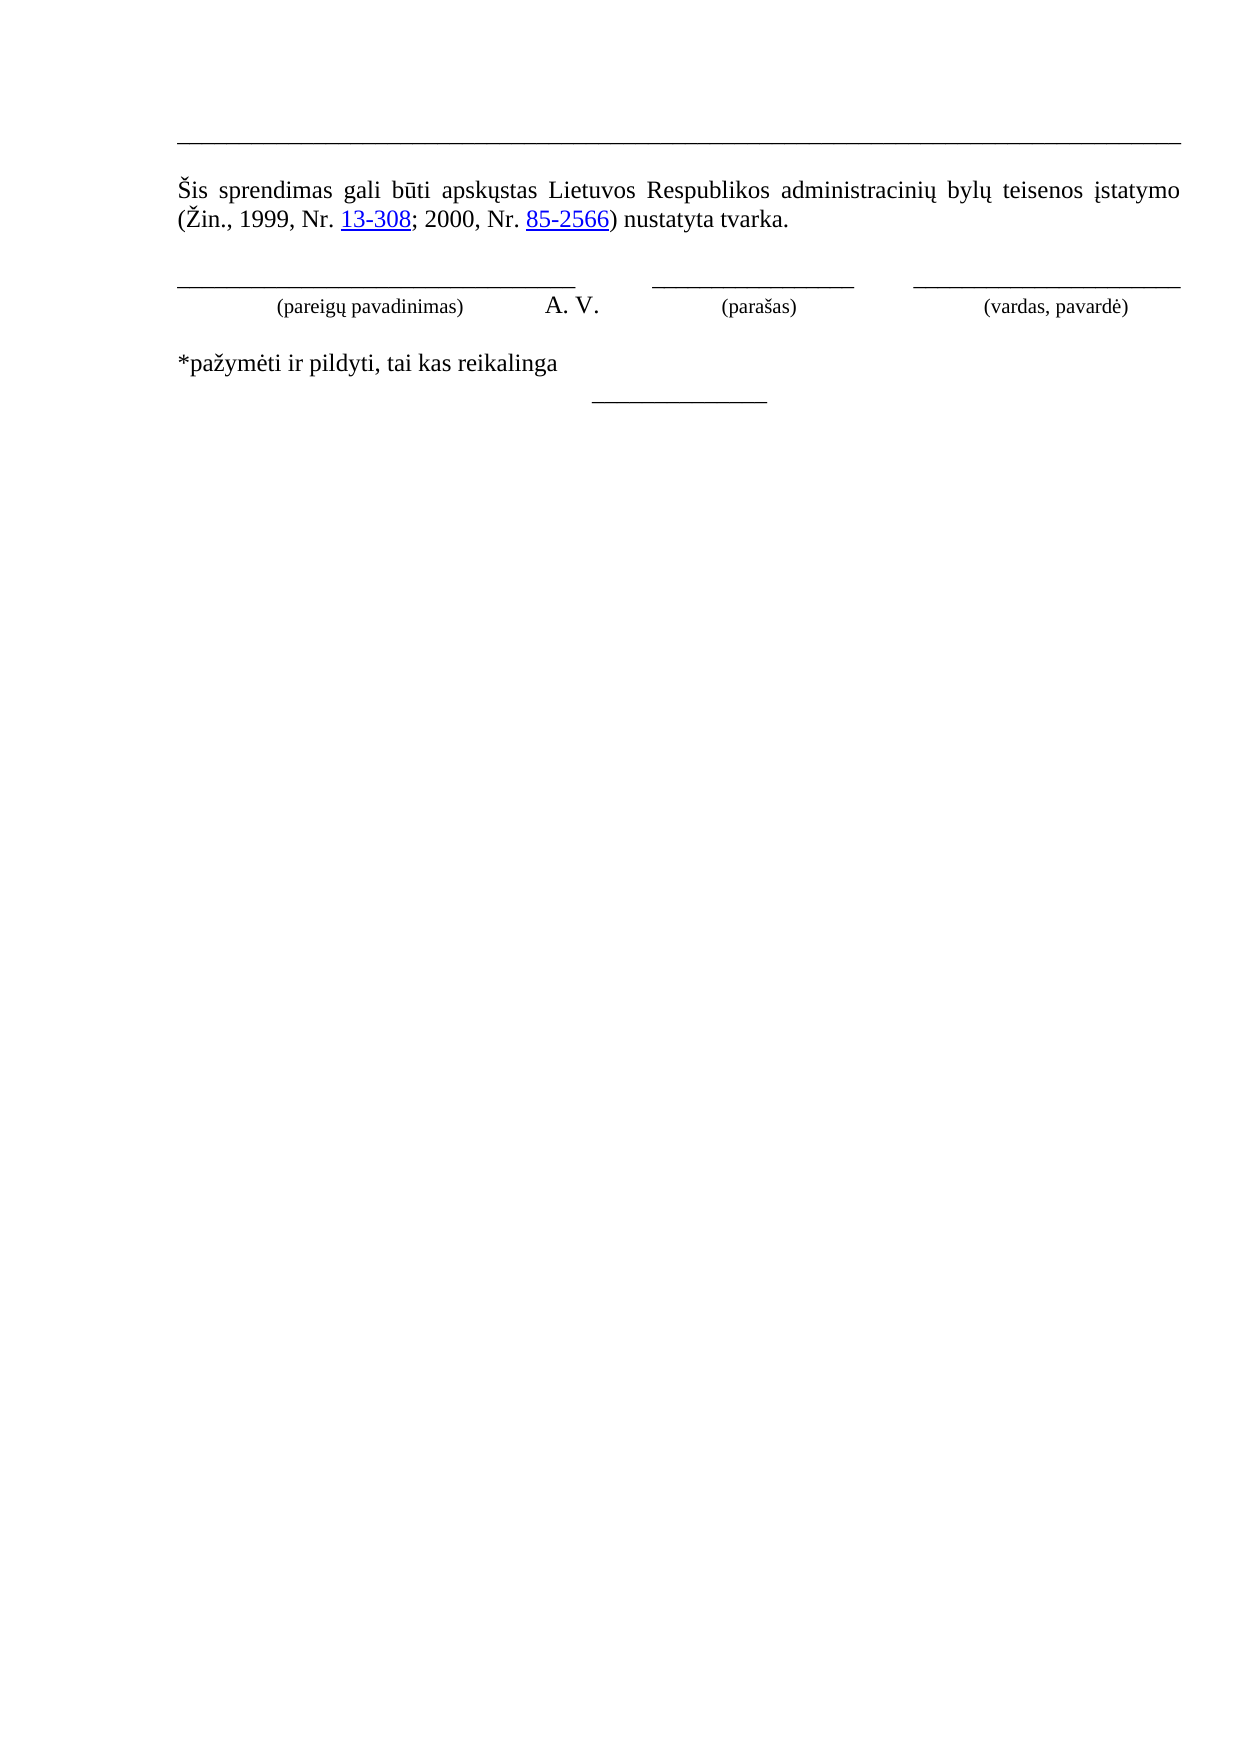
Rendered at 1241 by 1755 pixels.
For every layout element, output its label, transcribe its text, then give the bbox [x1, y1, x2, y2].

text *pažymėti ir pildyti, tai kas reikalinga [177, 348, 1181, 377]
text Šis sprendimas gali būti apskųstas Lietuvos Respublikos administracinių bylų teisenos įstatymo (Žin., 1999, Nr. 13-308; 2000, Nr. 85-2566) nustatyta tvarka. [177, 176, 1181, 233]
text ______________ [177, 377, 1181, 406]
text (pareigų pavadinimas) A. V. (parašas) (vardas, pavardė) [177, 291, 1181, 319]
